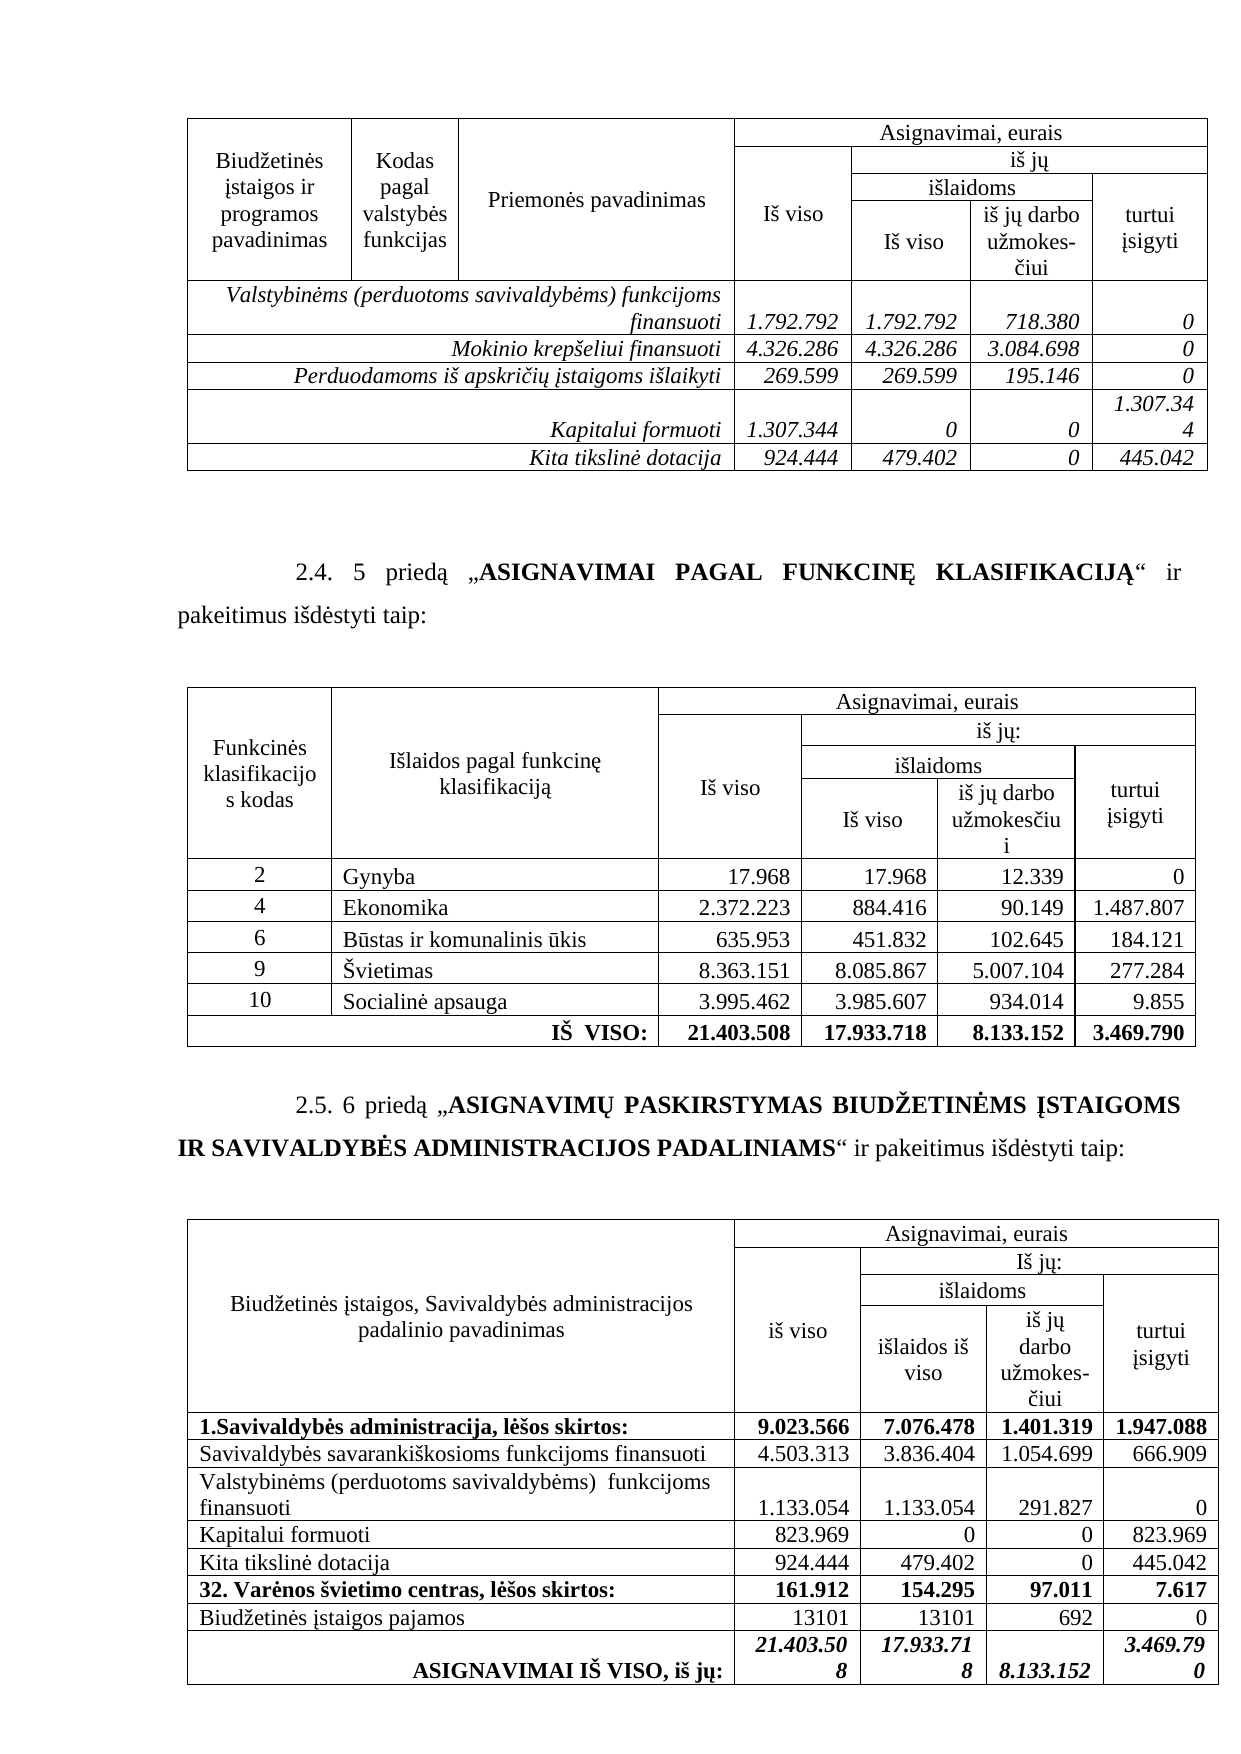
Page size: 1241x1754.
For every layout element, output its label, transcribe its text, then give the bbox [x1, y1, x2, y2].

table_cell 1.054.699 [987, 1440, 1103, 1467]
table_cell 1.307.344 [1093, 390, 1207, 443]
table_cell iš viso [735, 1248, 860, 1412]
text 2.4. 5 priedą „ASIGNAVIMAI PAGAL FUNKCINĘ KLASIFIKACIJĄ“ ir pakeitimus išdėstyti taip: [177, 557, 1181, 629]
table_cell 9.855 [1076, 984, 1195, 1014]
table_cell turtui įsigyti [1093, 174, 1207, 280]
table_cell ASIGNAVIMAI IŠ VISO, iš jų: [188, 1631, 734, 1684]
table_cell Valstybinėms (perduotoms savivaldybėms) funkcijoms finansuoti [188, 281, 734, 334]
table_cell išlaidoms [852, 174, 1092, 200]
table_cell 13101 [861, 1604, 986, 1630]
table_cell 269.599 [852, 363, 970, 389]
table_header Asignavimai, eurais [735, 119, 1207, 146]
table_cell 666.909 [1104, 1440, 1218, 1467]
table_cell Valstybinėms (perduotoms savivaldybėms) funkcijoms finansuoti [188, 1468, 734, 1520]
table_cell 451.832 [802, 922, 937, 952]
table_cell 934.014 [938, 984, 1074, 1014]
table_cell išlaidoms [802, 746, 1074, 778]
table_cell Būstas ir komunalinis ūkis [332, 922, 658, 952]
table_cell 3.084.698 [971, 335, 1092, 362]
table_cell 184.121 [1076, 922, 1195, 952]
table_cell Perduodamoms iš apskričių įstaigoms išlaikyti [188, 363, 734, 389]
table_cell 10 [188, 984, 331, 1014]
table_cell Iš viso [735, 147, 851, 280]
table_cell Kapitalui formuoti [188, 390, 734, 443]
table_cell išlaidoms [861, 1275, 1103, 1305]
table_cell Ekonomika [332, 891, 658, 921]
table_cell Iš viso [659, 715, 801, 858]
table_cell Švietimas [332, 953, 658, 983]
table_cell 291.827 [987, 1468, 1103, 1520]
table_cell turtui įsigyti [1104, 1275, 1218, 1412]
table_cell 9 [188, 953, 331, 983]
table_cell 2.372.223 [659, 891, 801, 921]
table_cell 884.416 [802, 891, 937, 921]
table_cell 1.487.807 [1076, 891, 1195, 921]
table_cell 823.969 [1104, 1521, 1218, 1548]
table_cell Kita tikslinė dotacija [188, 444, 734, 470]
table_cell 2 [188, 859, 331, 889]
table_cell 0 [1093, 335, 1207, 362]
table_cell 4.503.313 [735, 1440, 860, 1467]
table_cell 4.326.286 [852, 335, 970, 362]
text 2.5. 6 priedą „ASIGNAVIMŲ PASKIRSTYMAS BIUDŽETINĖMS ĮSTAIGOMS IR SAVIVALDYBĖS ADMINISTRACIJOS PADALINIAMS“ ir pakeitimus išdėstyti taip: [177, 1090, 1181, 1162]
table_cell Socialinė apsauga [332, 984, 658, 1014]
table_cell 0 [971, 390, 1092, 443]
table_cell 154.295 [861, 1576, 986, 1603]
table_cell 8.133.152 [938, 1016, 1074, 1046]
table_cell 692 [987, 1604, 1103, 1630]
table_cell 823.969 [735, 1521, 860, 1548]
table_cell 90.149 [938, 891, 1074, 921]
table_cell iš jų: [802, 715, 1195, 745]
table_cell 161.912 [735, 1576, 860, 1603]
table_cell 17.968 [659, 859, 801, 889]
table_cell 1.133.054 [735, 1468, 860, 1520]
table_cell 0 [971, 444, 1092, 470]
table_cell 8.133.152 [987, 1631, 1103, 1684]
table_cell 718.380 [971, 281, 1092, 334]
table_cell 3.995.462 [659, 984, 801, 1014]
table_cell 1.307.344 [735, 390, 851, 443]
table_cell Kita tikslinė dotacija [188, 1549, 734, 1575]
table_cell 1.792.792 [735, 281, 851, 334]
table_cell 3.836.404 [861, 1440, 986, 1467]
table_cell 0 [1093, 281, 1207, 334]
table_header Funkcinės klasifikacijos kodas [188, 688, 331, 858]
table_cell 12.339 [938, 859, 1074, 889]
table_cell 7.076.478 [861, 1413, 986, 1439]
table_cell 21.403.508 [735, 1631, 860, 1684]
table_cell 635.953 [659, 922, 801, 952]
table_header Asignavimai, eurais [659, 688, 1195, 714]
table_cell 102.645 [938, 922, 1074, 952]
table_cell 4.326.286 [735, 335, 851, 362]
table_cell 1.401.319 [987, 1413, 1103, 1439]
table_cell 1.947.088 [1104, 1413, 1218, 1439]
table_cell 0 [852, 390, 970, 443]
table_cell 32. Varėnos švietimo centras, lėšos skirtos: [188, 1576, 734, 1603]
table_cell 3.469.790 [1104, 1631, 1218, 1684]
table_cell išlaidos iš viso [861, 1306, 986, 1412]
table_cell 8.085.867 [802, 953, 937, 983]
table_cell 6 [188, 922, 331, 952]
table_cell 17.933.718 [802, 1016, 937, 1046]
table_cell 1.792.792 [852, 281, 970, 334]
table_cell Kapitalui formuoti [188, 1521, 734, 1548]
table_cell iš jų darbo užmokes-čiui [987, 1306, 1103, 1412]
table_cell 0 [987, 1549, 1103, 1575]
table_cell 3.985.607 [802, 984, 937, 1014]
table_cell Iš viso [852, 201, 970, 280]
table_cell iš jų darbo užmokes-čiui [971, 201, 1092, 280]
table_cell 479.402 [852, 444, 970, 470]
table_header Asignavimai, eurais [735, 1220, 1218, 1247]
table_cell Biudžetinės įstaigos pajamos [188, 1604, 734, 1630]
table_cell 17.968 [802, 859, 937, 889]
table_header Kodas pagal valstybės funkcijas [352, 119, 458, 280]
table_cell 924.444 [735, 444, 851, 470]
table_cell 445.042 [1104, 1549, 1218, 1575]
table_header Priemonės pavadinimas [459, 119, 734, 280]
table_cell Gynyba [332, 859, 658, 889]
table_cell Iš viso [802, 779, 937, 858]
table_cell IŠ VISO: [188, 1016, 658, 1046]
table_header Biudžetinės įstaigos ir programos pavadinimas [188, 119, 351, 280]
table_cell 277.284 [1076, 953, 1195, 983]
table_cell 13101 [735, 1604, 860, 1630]
table_cell 269.599 [735, 363, 851, 389]
table_cell 0 [1104, 1604, 1218, 1630]
table_cell 0 [861, 1521, 986, 1548]
table_cell Mokinio krepšeliui finansuoti [188, 335, 734, 362]
table_cell 0 [1104, 1468, 1218, 1520]
table_cell 1.133.054 [861, 1468, 986, 1520]
table_header Biudžetinės įstaigos, Savivaldybės administracijos padalinio pavadinimas [188, 1220, 734, 1412]
table_cell 4 [188, 891, 331, 921]
table_cell Savivaldybės savarankiškosioms funkcijoms finansuoti [188, 1440, 734, 1467]
table_cell 8.363.151 [659, 953, 801, 983]
table_cell iš jų darbo užmokesčiui [938, 779, 1074, 858]
table_cell 17.933.718 [861, 1631, 986, 1684]
table_cell 9.023.566 [735, 1413, 860, 1439]
table_cell Iš jų: [861, 1248, 1218, 1274]
table_cell 97.011 [987, 1576, 1103, 1603]
table_cell 0 [1093, 363, 1207, 389]
table_cell 3.469.790 [1076, 1016, 1195, 1046]
table_cell 7.617 [1104, 1576, 1218, 1603]
table_cell 0 [1076, 859, 1195, 889]
table_cell 924.444 [735, 1549, 860, 1575]
table_cell 5.007.104 [938, 953, 1074, 983]
table_cell 0 [987, 1521, 1103, 1548]
table_cell 21.403.508 [659, 1016, 801, 1046]
table_cell turtui įsigyti [1076, 746, 1195, 858]
table_cell 1.Savivaldybės administracija, lėšos skirtos: [188, 1413, 734, 1439]
table_cell 445.042 [1093, 444, 1207, 470]
table_cell iš jų [852, 147, 1207, 173]
table_cell 195.146 [971, 363, 1092, 389]
table_header Išlaidos pagal funkcinę klasifikaciją [332, 688, 658, 858]
table_cell 479.402 [861, 1549, 986, 1575]
